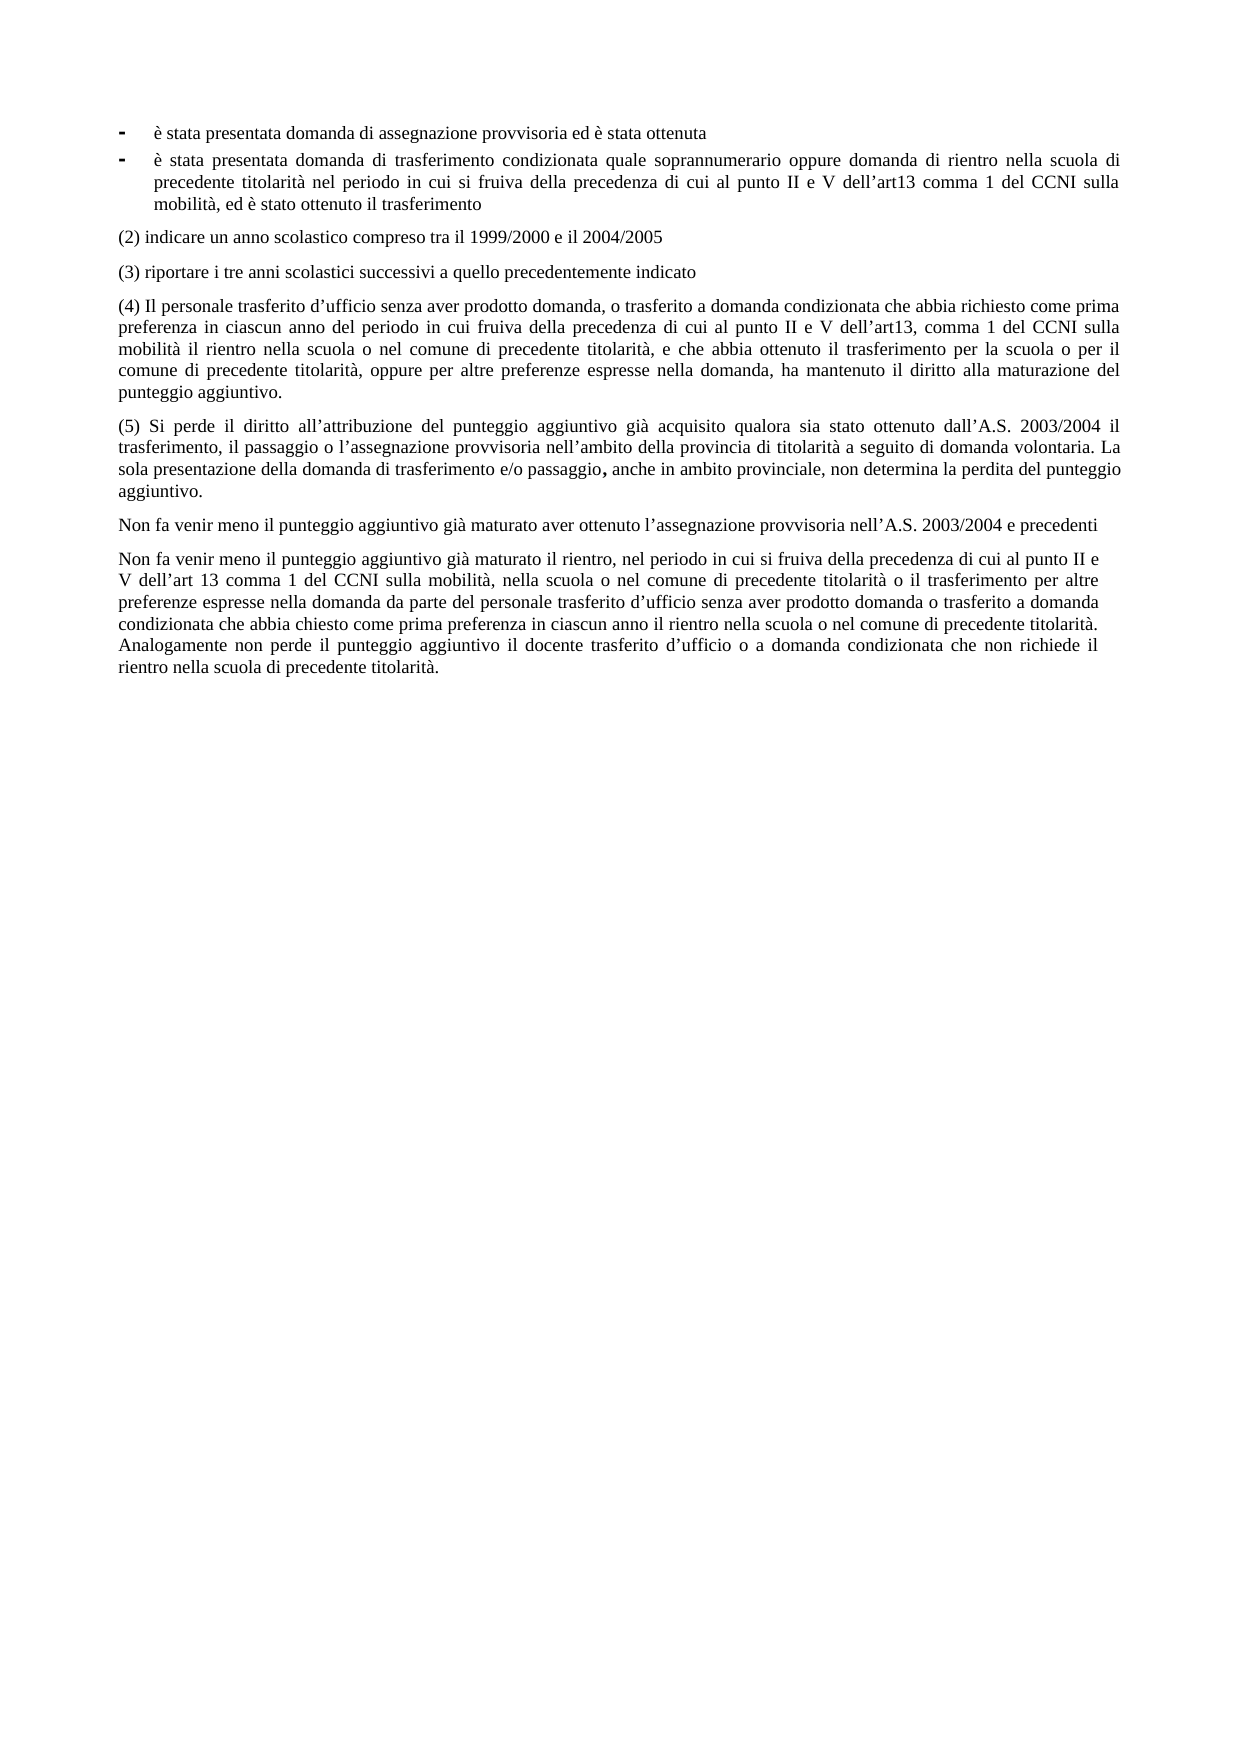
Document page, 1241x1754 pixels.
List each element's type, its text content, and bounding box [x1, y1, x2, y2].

text (3) riportare i tre anni scolastici successivi a quello precedentemente indicato [118, 261, 1122, 282]
text Non fa venir meno il punteggio aggiuntivo già maturato il rientro, nel periodo in cui si fruiva della precedenza di cui al punto II e V dell’art 13 comma 1 del CCNI sulla mobilità, nella scuola o nel comune di precedente titolarità o il trasferimento per altre preferenze espresse nella domanda da parte del personale trasferito d’ufficio senza aver prodotto domanda o trasferito a domanda condizionata che abbia chiesto come prima preferenza in ciascun anno il rientro nella scuola o nel comune di precedente titolarità. Analogamente non perde il punteggio aggiuntivo il docente trasferito d’ufficio o a domanda condizionata che non richiede il rientro nella scuola di precedente titolarità. [118, 548, 1101, 677]
text (4) Il personale trasferito d’ufficio senza aver prodotto domanda, o trasferito a domanda condizionata che abbia richiesto come prima preferenza in ciascun anno del periodo in cui fruiva della precedenza di cui al punto II e V dell’art13, comma 1 del CCNI sulla mobilità il rientro nella scuola o nel comune di precedente titolarità, e che abbia ottenuto il trasferimento per la scuola o per il comune di precedente titolarità, oppure per altre preferenze espresse nella domanda, ha mantenuto il diritto alla maturazione del punteggio aggiuntivo. [118, 294, 1122, 402]
list è stata presentata domanda di trasferimento condizionata quale soprannumerario oppure domanda di rientro nella scuola di precedente titolarità nel periodo in cui si fruiva della precedenza di cui al punto II e V dell’art13 comma 1 del CCNI sulla mobilità, ed è stato ottenuto il trasferimento [118, 144, 1122, 214]
text (2) indicare un anno scolastico compreso tra il 1999/2000 e il 2004/2005 [118, 226, 1122, 248]
text Non fa venir meno il punteggio aggiuntivo già maturato aver ottenuto l’assegnazione provvisoria nell’A.S. 2003/2004 e precedenti [118, 514, 1101, 535]
text (5) Si perde il diritto all’attribuzione del punteggio aggiuntivo già acquisito qualora sia stato ottenuto dall’A.S. 2003/2004 il trasferimento, il passaggio o l’assegnazione provvisoria nell’ambito della provincia di titolarità a seguito di domanda volontaria. La sola presentazione della domanda di trasferimento e/o passaggio, anche in ambito provinciale, non determina la perdita del punteggio aggiuntivo. [118, 415, 1122, 501]
list è stata presentata domanda di assegnazione provvisoria ed è stata ottenuta [118, 118, 1122, 144]
